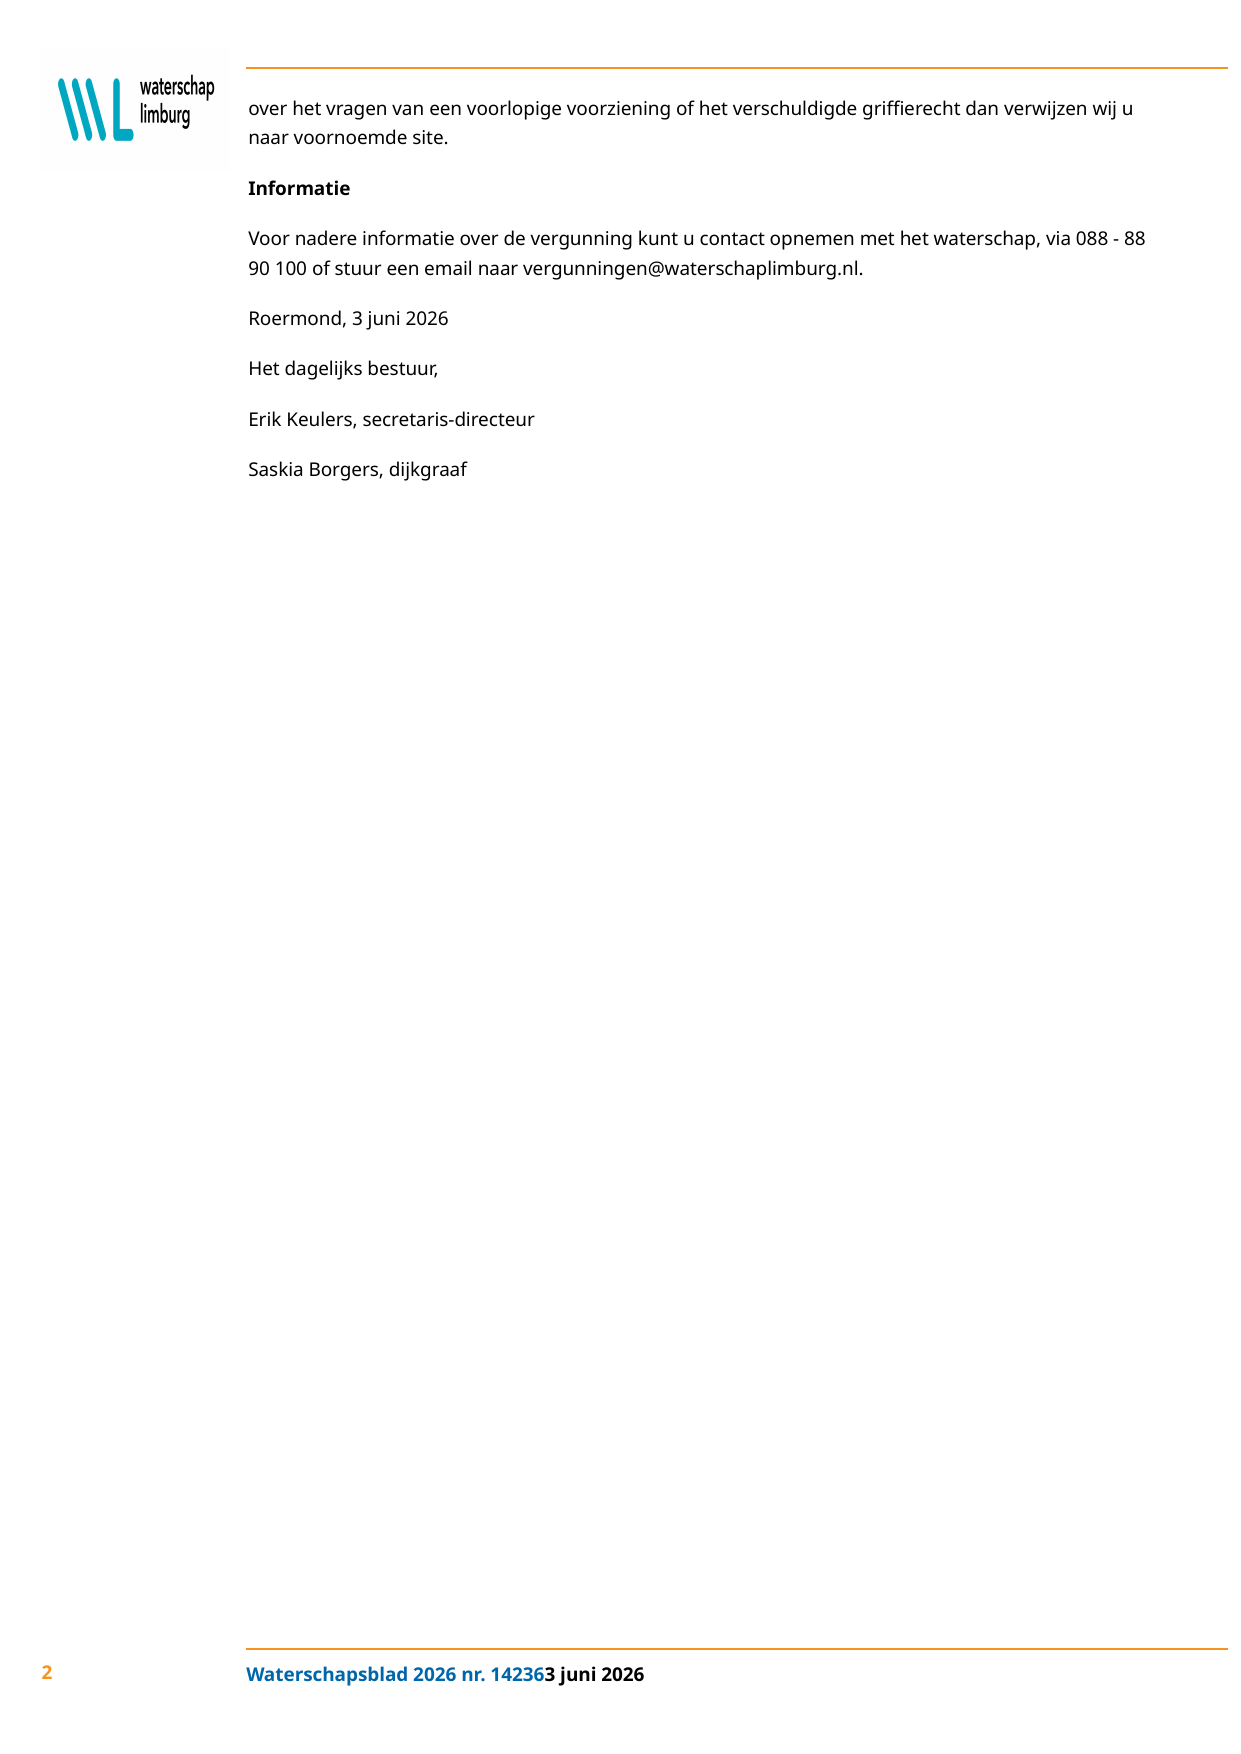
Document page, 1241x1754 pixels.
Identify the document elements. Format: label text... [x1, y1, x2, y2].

text Voor nadere informatie over de vergunning kunt u contact opnemen met het waterschap, via 088 - 88 90 100 of stuur een email naar vergunningen@waterschaplimburg.nl. [248, 225, 1152, 281]
text Erik Keulers, secretaris-directeur [248, 406, 1152, 432]
text Saskia Borgers, dijkgraaf [248, 456, 1152, 482]
picture [41, 47, 231, 172]
text Roermond, 3 juni 2026 [248, 305, 1152, 331]
text Het dagelijks bestuur, [248, 356, 1152, 381]
text over het vragen van een voorlopige voorziening of het verschuldigde griffierecht dan verwijzen wij u naar voornoemde site. [248, 95, 1152, 150]
text Informatie [248, 175, 1152, 201]
